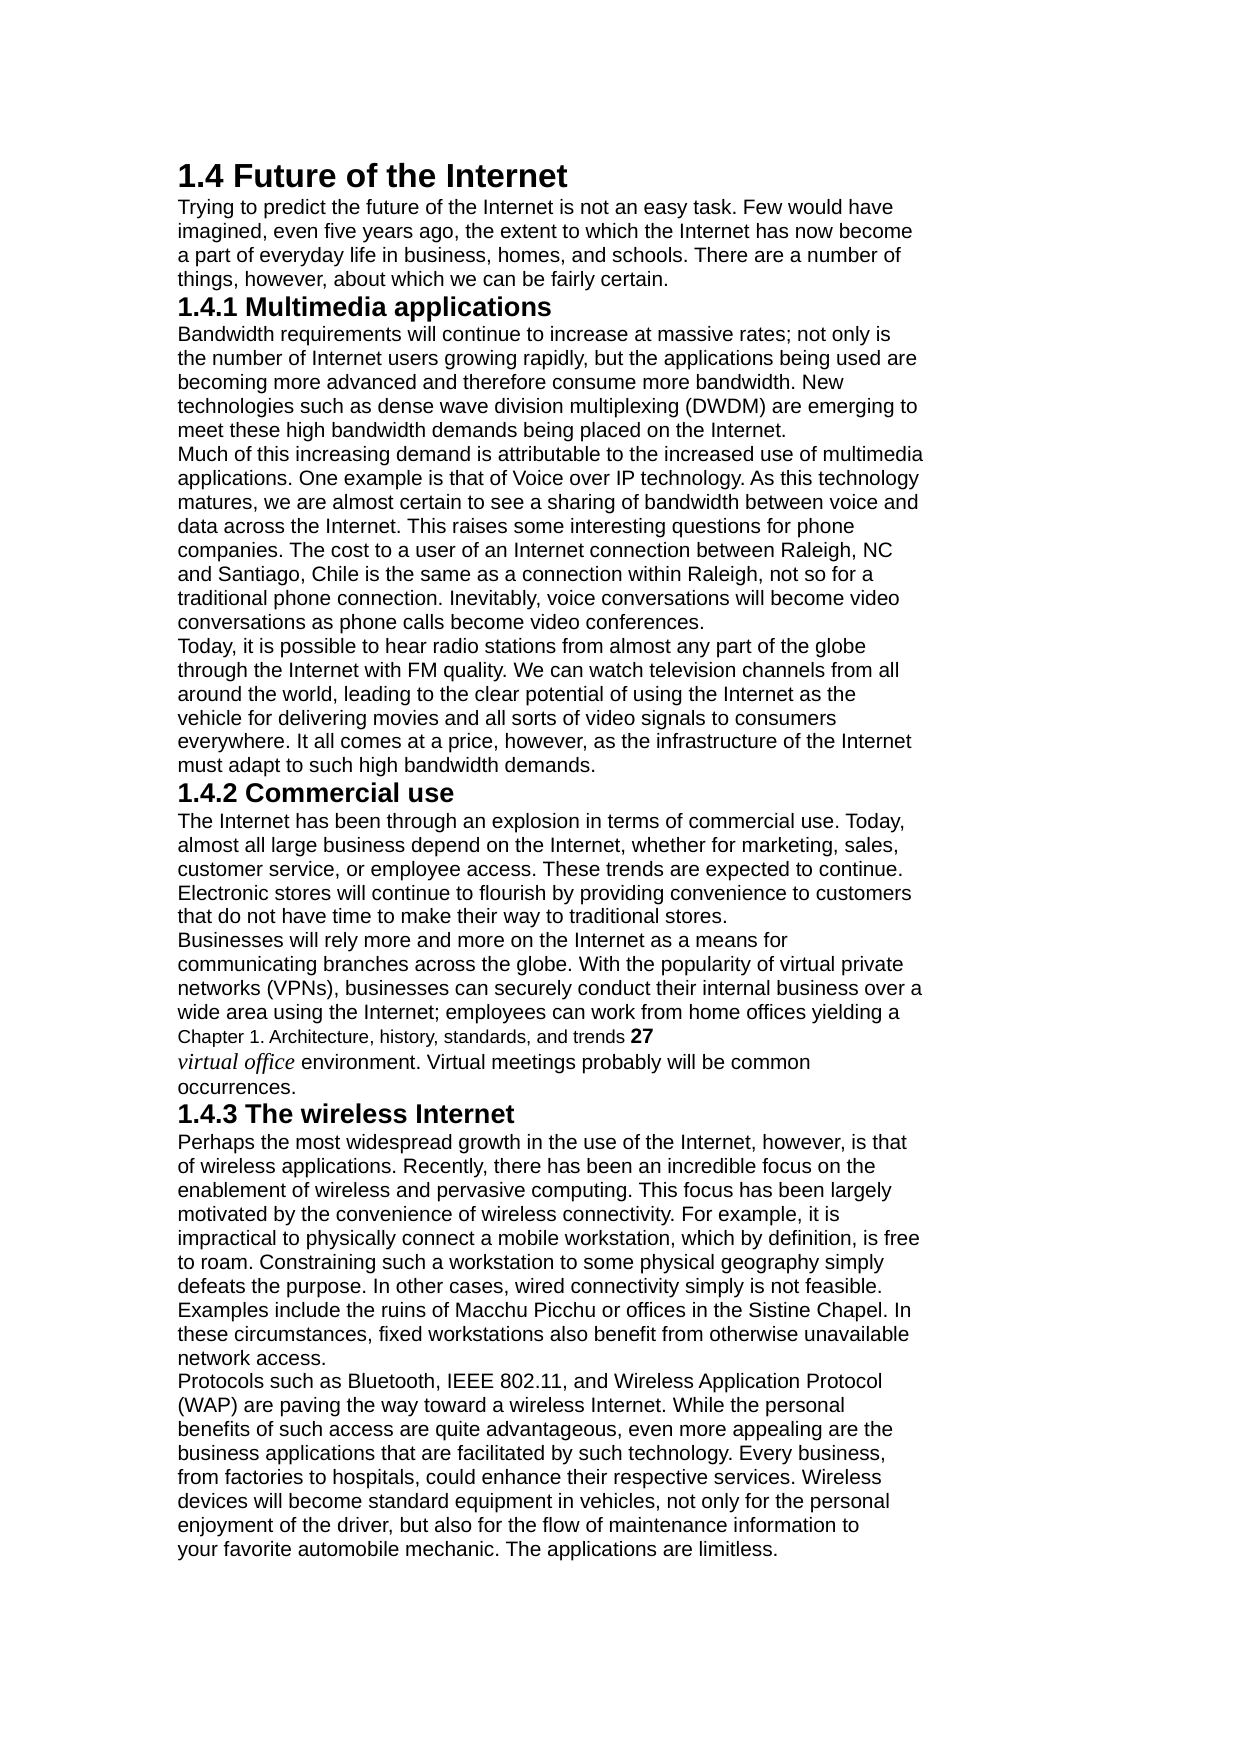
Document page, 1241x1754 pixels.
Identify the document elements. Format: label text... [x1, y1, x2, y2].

text wide area using the Internet; employees can work from home offices yielding a [177, 1000, 1152, 1024]
text meet these high bandwidth demands being placed on the Internet. [177, 418, 1152, 442]
text enjoyment of the driver, but also for the flow of maintenance information to [177, 1513, 1152, 1537]
text defeats the purpose. In other cases, wired connectivity simply is not feasible. [177, 1273, 1152, 1297]
text technologies such as dense wave division multiplexing (DWDM) are emerging to [177, 394, 1152, 418]
text matures, we are almost certain to see a sharing of bandwidth between voice and [177, 490, 1152, 514]
text Bandwidth requirements will continue to increase at massive rates; not only is [177, 322, 1152, 346]
text The Internet has been through an explosion in terms of commercial use. Today, [177, 808, 1152, 832]
text enablement of wireless and pervasive computing. This focus has been largely [177, 1178, 1152, 1202]
text Perhaps the most widespread growth in the use of the Internet, however, is that [177, 1130, 1152, 1154]
text that do not have time to make their way to traditional stores. [177, 904, 1152, 928]
text Trying to predict the future of the Internet is not an easy task. Few would have [177, 195, 1152, 219]
text almost all large business depend on the Internet, whether for marketing, sales, [177, 832, 1152, 856]
text and Santiago, Chile is the same as a connection within Raleigh, not so for a [177, 562, 1152, 586]
text occurrences. [177, 1074, 1152, 1098]
text these circumstances, fixed workstations also benefit from otherwise unavailable [177, 1321, 1152, 1345]
text through the Internet with FM quality. We can watch television channels from all [177, 657, 1152, 681]
text Electronic stores will continue to flourish by providing convenience to customers [177, 880, 1152, 904]
text data across the Internet. This raises some interesting questions for phone [177, 514, 1152, 538]
text to roam. Constraining such a workstation to some physical geography simply [177, 1249, 1152, 1273]
text of wireless applications. Recently, there has been an incredible focus on the [177, 1154, 1152, 1178]
text the number of Internet users growing rapidly, but the applications being used are [177, 346, 1152, 370]
text communicating branches across the globe. With the popularity of virtual private [177, 952, 1152, 976]
text Protocols such as Bluetooth, IEEE 802.11, and Wireless Application Protocol [177, 1369, 1152, 1393]
text Much of this increasing demand is attributable to the increased use of multimedia [177, 442, 1152, 466]
text a part of everyday life in business, homes, and schools. There are a number of [177, 243, 1152, 267]
text motivated by the convenience of wireless connectivity. For example, it is [177, 1202, 1152, 1226]
text 1.4 Future of the Internet [177, 157, 1152, 195]
text impractical to physically connect a mobile workstation, which by definition, is free [177, 1226, 1152, 1249]
text everywhere. It all comes at a price, however, as the infrastructure of the Internet [177, 729, 1152, 753]
text things, however, about which we can be fairly certain. [177, 267, 1152, 291]
text Examples include the ruins of Macchu Picchu or offices in the Sistine Chapel. In [177, 1297, 1152, 1321]
text traditional phone connection. Inevitably, voice conversations will become video [177, 586, 1152, 609]
text must adapt to such high bandwidth demands. [177, 753, 1152, 777]
text from factories to hospitals, could enhance their respective services. Wireless [177, 1465, 1152, 1489]
text conversations as phone calls become video conferences. [177, 609, 1152, 633]
text virtual office environment. Virtual meetings probably will be common [177, 1048, 1152, 1074]
text devices will become standard equipment in vehicles, not only for the personal [177, 1489, 1152, 1513]
text 1.4.1 Multimedia applications [177, 291, 1152, 322]
text Chapter 1. Architecture, history, standards, and trends 27 [177, 1024, 1152, 1048]
text your favorite automobile mechanic. The applications are limitless. [177, 1537, 1152, 1561]
text companies. The cost to a user of an Internet connection between Raleigh, NC [177, 538, 1152, 562]
text (WAP) are paving the way toward a wireless Internet. While the personal [177, 1393, 1152, 1417]
text imagined, even five years ago, the extent to which the Internet has now become [177, 219, 1152, 243]
text benefits of such access are quite advantageous, even more appealing are the [177, 1417, 1152, 1441]
text becoming more advanced and therefore consume more bandwidth. New [177, 370, 1152, 394]
text around the world, leading to the clear potential of using the Internet as the [177, 681, 1152, 705]
text 1.4.2 Commercial use [177, 777, 1152, 808]
text networks (VPNs), businesses can securely conduct their internal business over a [177, 976, 1152, 1000]
text vehicle for delivering movies and all sorts of video signals to consumers [177, 705, 1152, 729]
text Today, it is possible to hear radio stations from almost any part of the globe [177, 633, 1152, 657]
text 1.4.3 The wireless Internet [177, 1098, 1152, 1130]
text network access. [177, 1345, 1152, 1369]
text Businesses will rely more and more on the Internet as a means for [177, 928, 1152, 952]
text customer service, or employee access. These trends are expected to continue. [177, 856, 1152, 880]
text business applications that are facilitated by such technology. Every business, [177, 1441, 1152, 1465]
text applications. One example is that of Voice over IP technology. As this technology [177, 466, 1152, 490]
